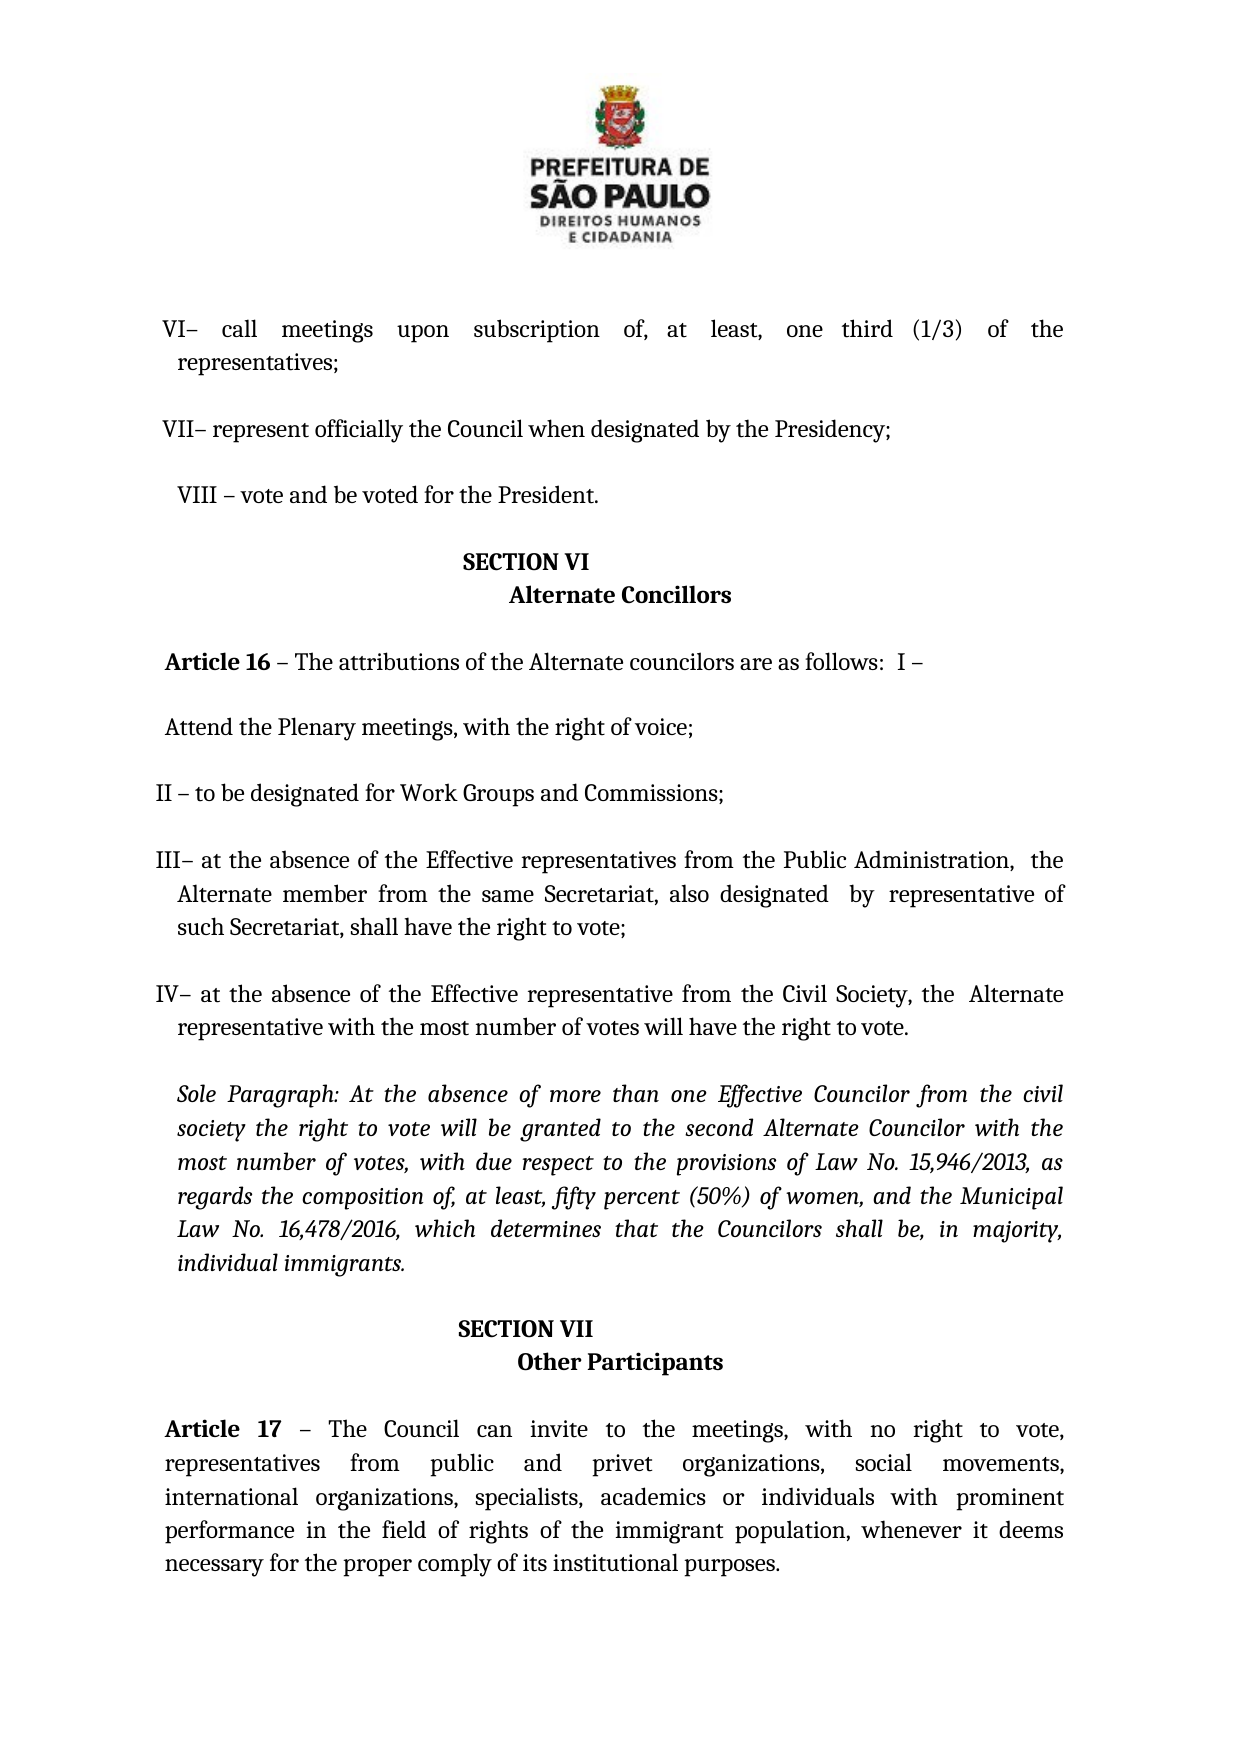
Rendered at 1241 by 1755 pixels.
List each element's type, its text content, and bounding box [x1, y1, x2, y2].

subtitle SECTION VI [164, 547, 888, 576]
text Article 16 – The attributions of the Alternate councilors are as follows: I – Attend the Plenary meetings, with the right of voice; [164, 647, 933, 742]
list – call meetings upon subscription of, at least, one third (1/3) of the representatives; [164, 314, 1064, 377]
list – at the absence of the Effective representatives from the Public Administration, the Alternate member from the same Secretariat, also designated by representative of such Secretariat, shall have the right to vote; [164, 846, 1064, 942]
list – at the absence of the Effective representative from the Civil Society, the Alternate representative with the most number of votes will have the right to vote. [164, 979, 1064, 1042]
text Article 17 – The Council can invite to the meetings, with no right to vote, representatives from public and privet organizations, social movements, international organizations, specialists, academics or individuals with prominent performance in the field of rights of the immigrant population, whenever it deems necessary for the proper comply of its institutional purposes. [164, 1414, 1064, 1578]
text Other Participants [353, 1348, 887, 1376]
subtitle SECTION VII [164, 1315, 887, 1343]
list – represent officially the Council when designated by the Presidency; VIII – vote and be voted for the President. [164, 414, 943, 510]
text Alternate Concillors [297, 581, 943, 609]
text Sole Paragraph: At the absence of more than one Effective Councilor from the civil society the right to vote will be granted to the second Alternate Councilor with the most number of votes, with due respect to the provisions of Law No. 15,946/2013, as regards the composition of, at least, fifty percent (50%) of women, and the Municipal Law No. 16,478/2016, which determines that the Councilors shall be, in majority, individual immigrants. [177, 1079, 1064, 1277]
list – to be designated for Work Groups and Commissions; [164, 779, 1076, 808]
